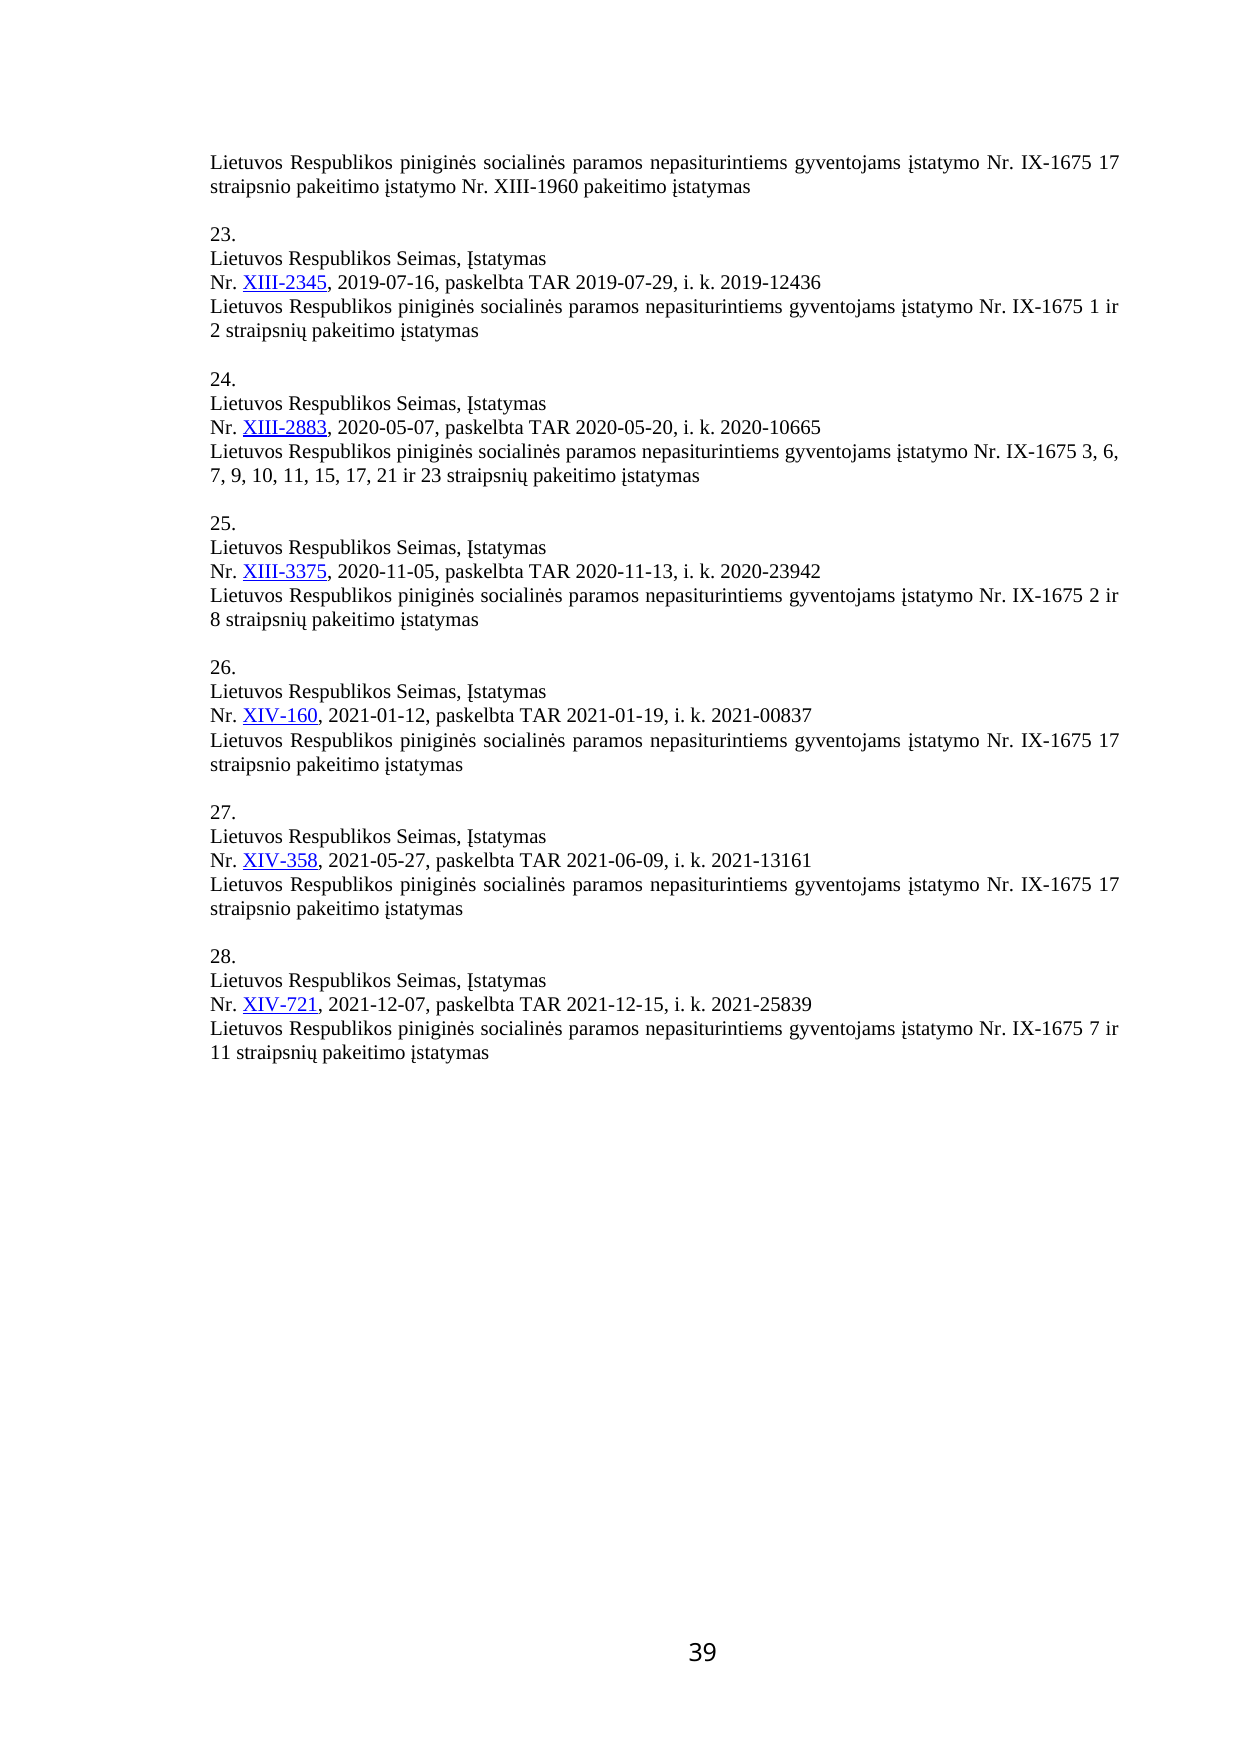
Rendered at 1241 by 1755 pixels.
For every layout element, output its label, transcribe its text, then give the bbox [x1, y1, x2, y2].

text Lietuvos Respublikos piniginės socialinės paramos nepasiturintiems gyventojams įstatymo Nr. IX-1675 17 straipsnio pakeitimo įstatymo Nr. XIII-1960 pakeitimo įstatymas [210, 150, 1120, 198]
text Lietuvos Respublikos piniginės socialinės paramos nepasiturintiems gyventojams įstatymo Nr. IX-1675 17 straipsnio pakeitimo įstatymas [210, 727, 1120, 776]
text 23. [210, 222, 1120, 246]
text 28. [210, 944, 1120, 968]
text Lietuvos Respublikos Seimas, Įstatymas [210, 679, 1120, 703]
text Nr. XIV-721, 2021-12-07, paskelbta TAR 2021-12-15, i. k. 2021-25839 [210, 992, 1120, 1016]
text Lietuvos Respublikos piniginės socialinės paramos nepasiturintiems gyventojams įstatymo Nr. IX-1675 3, 6, 7, 9, 10, 11, 15, 17, 21 ir 23 straipsnių pakeitimo įstatymas [210, 439, 1120, 487]
text Lietuvos Respublikos piniginės socialinės paramos nepasiturintiems gyventojams įstatymo Nr. IX-1675 17 straipsnio pakeitimo įstatymas [210, 872, 1120, 920]
text Lietuvos Respublikos Seimas, Įstatymas [210, 824, 1120, 848]
text Nr. XIII-2345, 2019-07-16, paskelbta TAR 2019-07-29, i. k. 2019-12436 [210, 270, 1120, 294]
text Nr. XIII-2883, 2020-05-07, paskelbta TAR 2020-05-20, i. k. 2020-10665 [210, 415, 1120, 439]
text 24. [210, 367, 1120, 391]
text Lietuvos Respublikos piniginės socialinės paramos nepasiturintiems gyventojams įstatymo Nr. IX-1675 2 ir 8 straipsnių pakeitimo įstatymas [210, 583, 1120, 631]
text 25. [210, 511, 1120, 535]
text Lietuvos Respublikos Seimas, Įstatymas [210, 246, 1120, 270]
text 27. [210, 800, 1120, 824]
text 26. [210, 655, 1120, 679]
text Lietuvos Respublikos Seimas, Įstatymas [210, 968, 1120, 992]
text Lietuvos Respublikos piniginės socialinės paramos nepasiturintiems gyventojams įstatymo Nr. IX-1675 7 ir 11 straipsnių pakeitimo įstatymas [210, 1016, 1120, 1064]
text Lietuvos Respublikos piniginės socialinės paramos nepasiturintiems gyventojams įstatymo Nr. IX-1675 1 ir 2 straipsnių pakeitimo įstatymas [210, 294, 1120, 342]
text Nr. XIV-160, 2021-01-12, paskelbta TAR 2021-01-19, i. k. 2021-00837 [210, 703, 1120, 727]
text Nr. XIII-3375, 2020-11-05, paskelbta TAR 2020-11-13, i. k. 2020-23942 [210, 559, 1120, 583]
text Lietuvos Respublikos Seimas, Įstatymas [210, 391, 1120, 415]
text Lietuvos Respublikos Seimas, Įstatymas [210, 535, 1120, 559]
text Nr. XIV-358, 2021-05-27, paskelbta TAR 2021-06-09, i. k. 2021-13161 [210, 848, 1120, 872]
